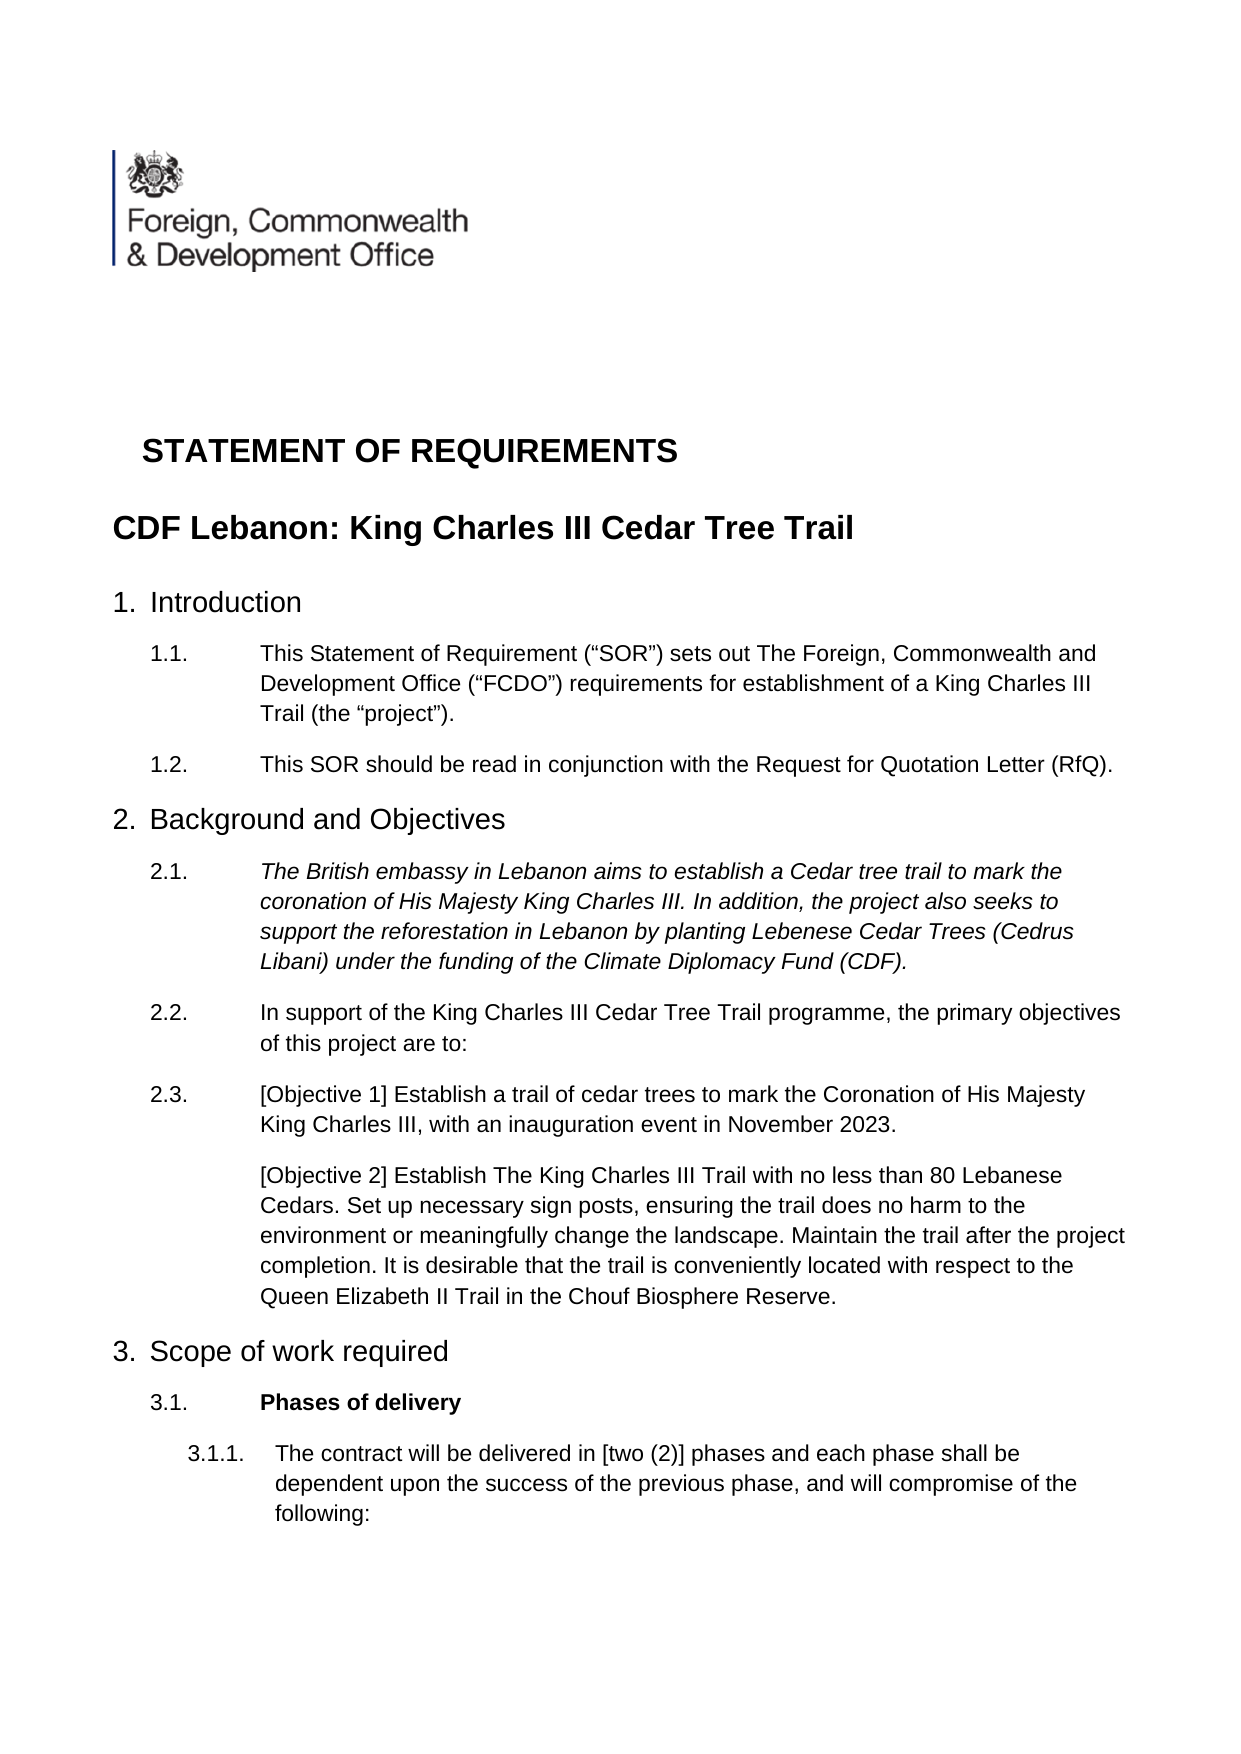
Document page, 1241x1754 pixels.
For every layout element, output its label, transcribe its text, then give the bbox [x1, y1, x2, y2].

subtitle Background and Objectives [112, 802, 1128, 836]
table_header STATEMENT OF REQUIREMENTS [112, 431, 1052, 508]
list This Statement of Requirement (“SOR”) sets out The Foreign, Commonwealth and Development Office (“FCDO”) requirements for establishment of a King Charles III Trail (the “project”). [150, 640, 1128, 727]
subtitle Scope of work required [112, 1334, 1128, 1367]
list Phases of delivery [150, 1389, 1128, 1415]
subtitle Introduction [112, 585, 1128, 618]
list In support of the King Charles III Cedar Tree Trail programme, the primary objectives of this project are to: [150, 999, 1128, 1056]
list [Objective 1] Establish a trail of cedar trees to mark the Coronation of His Majesty King Charles III, with an inauguration event in November 2023. [150, 1081, 1128, 1137]
text [Objective 2] Establish The King Charles III Trail with no less than 80 Lebanese Cedars. Set up necessary sign posts, ensuring the trail does no harm to the environment or meaningfully change the landscape. Maintain the trail after the project completion. It is desirable that the trail is conveniently located with respect to the Queen Elizabeth II Trail in the Chouf Biosphere Reserve. [260, 1162, 1128, 1309]
list The contract will be delivered in [two (2)] phases and each phase shall be dependent upon the success of the previous phase, and will compromise of the following: [187, 1440, 1128, 1527]
list This SOR should be read in conjunction with the Request for Quotation Letter (RfQ). [150, 751, 1128, 778]
text CDF Lebanon: King Charles III Cedar Tree Trail [112, 508, 1128, 546]
list The British embassy in Lebanon aims to establish a Cedar tree trail to mark the coronation of His Majesty King Charles III. In addition, the project also seeks to support the reforestation in Lebanon by planting Lebenese Cedar Trees (Cedrus Libani) under the funding of the Climate Diplomacy Fund (CDF). [150, 858, 1128, 974]
